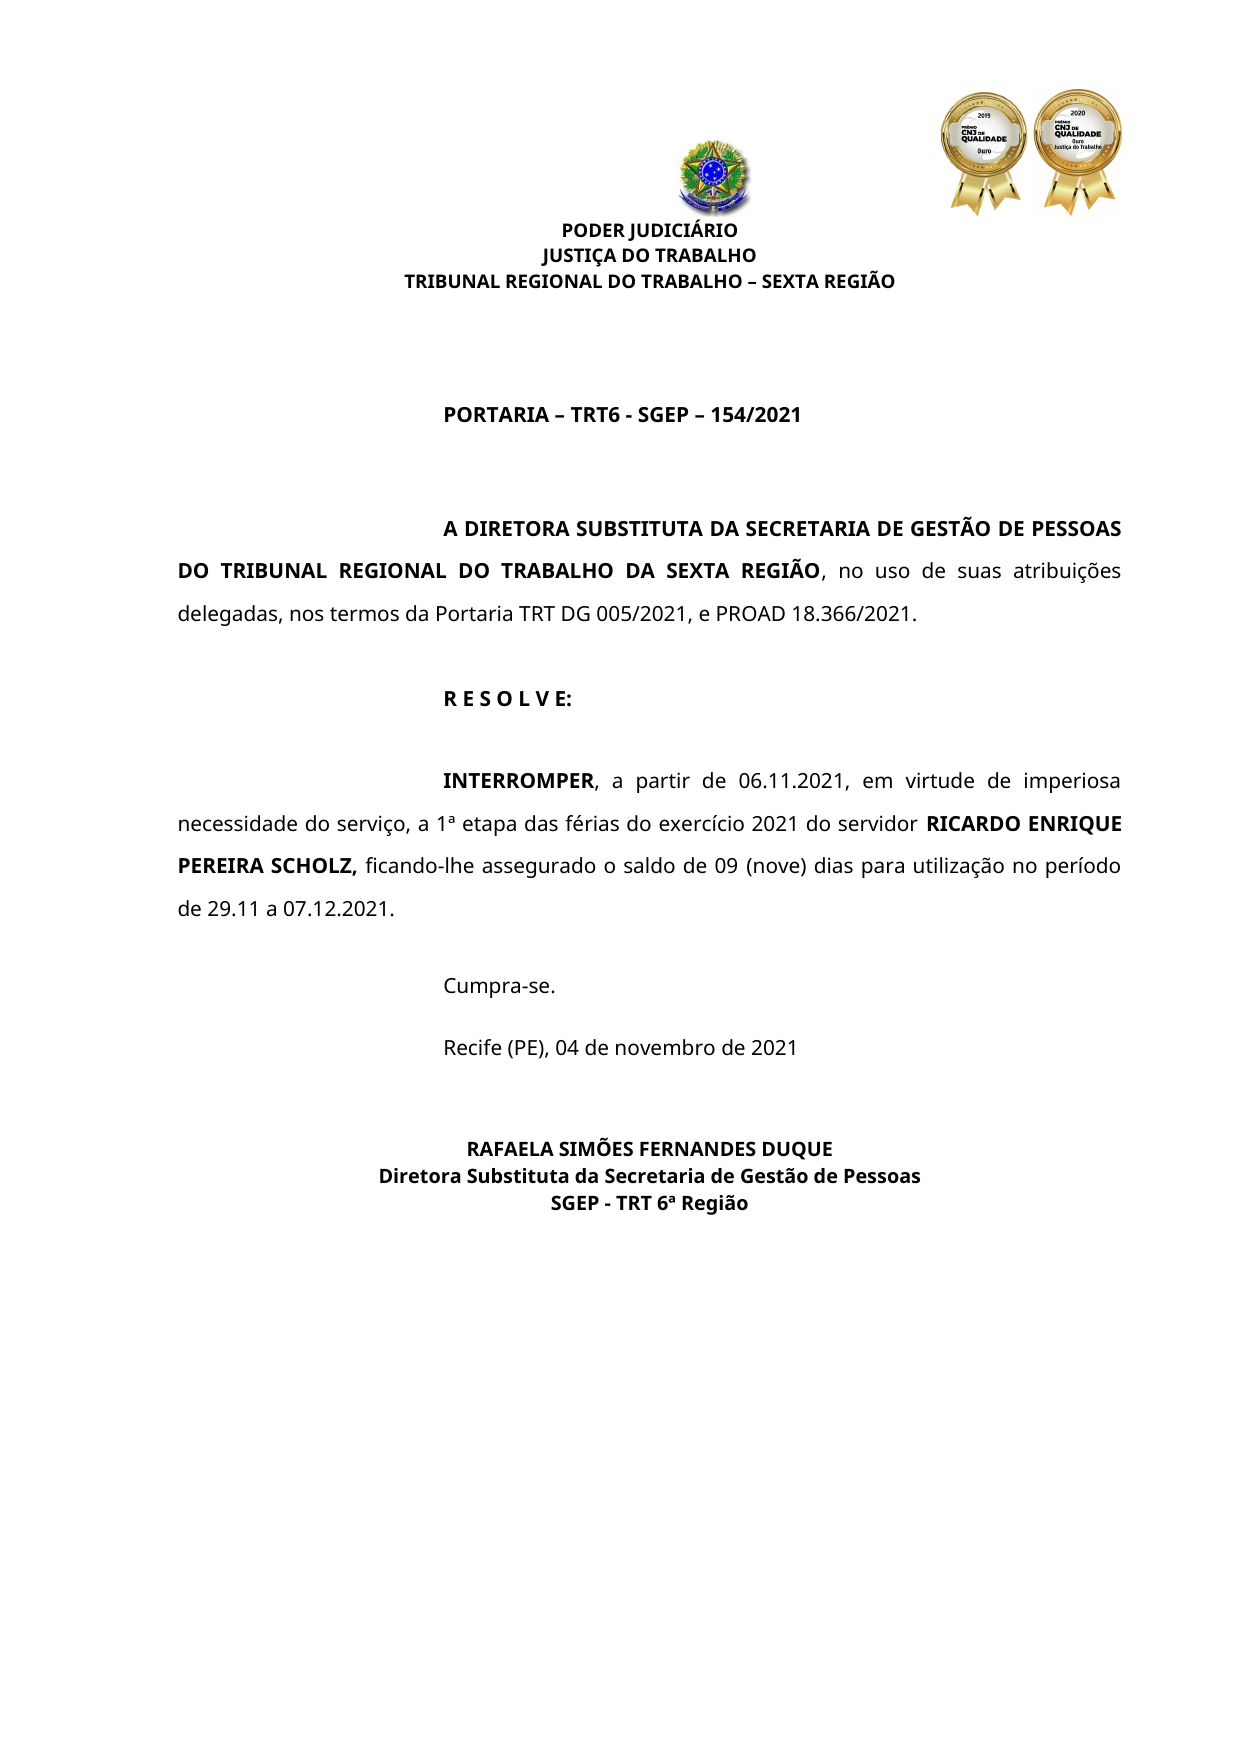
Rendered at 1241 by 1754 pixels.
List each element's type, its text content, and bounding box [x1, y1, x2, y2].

text Diretora Substituta da Secretaria de Gestão de Pessoas [177, 1163, 1122, 1189]
picture [941, 91, 1028, 217]
text Cumpra-se. [177, 962, 1122, 999]
text RAFAELA SIMÕES FERNANDES DUQUE [177, 1136, 1122, 1163]
picture [676, 140, 752, 217]
text R E S O L V E: [177, 684, 1122, 713]
text Recife (PE), 04 de novembro de 2021 [177, 1024, 1122, 1062]
picture [1033, 88, 1123, 217]
text SGEP - TRT 6ª Região [177, 1189, 1122, 1217]
text A DIRETORA SUBSTITUTA DA SECRETARIA DE GESTÃO DE PESSOAS DO TRIBUNAL REGIONAL DO TRABALHO DA SEXTA REGIÃO, no uso de suas atribuições delegadas, nos termos da Portaria TRT DG 005/2021, e PROAD 18.366/2021. [177, 514, 1122, 628]
text INTERROMPER, a partir de 06.11.2021, em virtude de imperiosa necessidade do serviço, a 1ª etapa das férias do exercício 2021 do servidor RICARDO ENRIQUE PEREIRA SCHOLZ, ficando-lhe assegurado o saldo de 09 (nove) dias para utilização no período de 29.11 a 07.12.2021. [177, 766, 1122, 923]
text PORTARIA – TRT6 - SGEP – 154/2021 [177, 391, 1122, 429]
